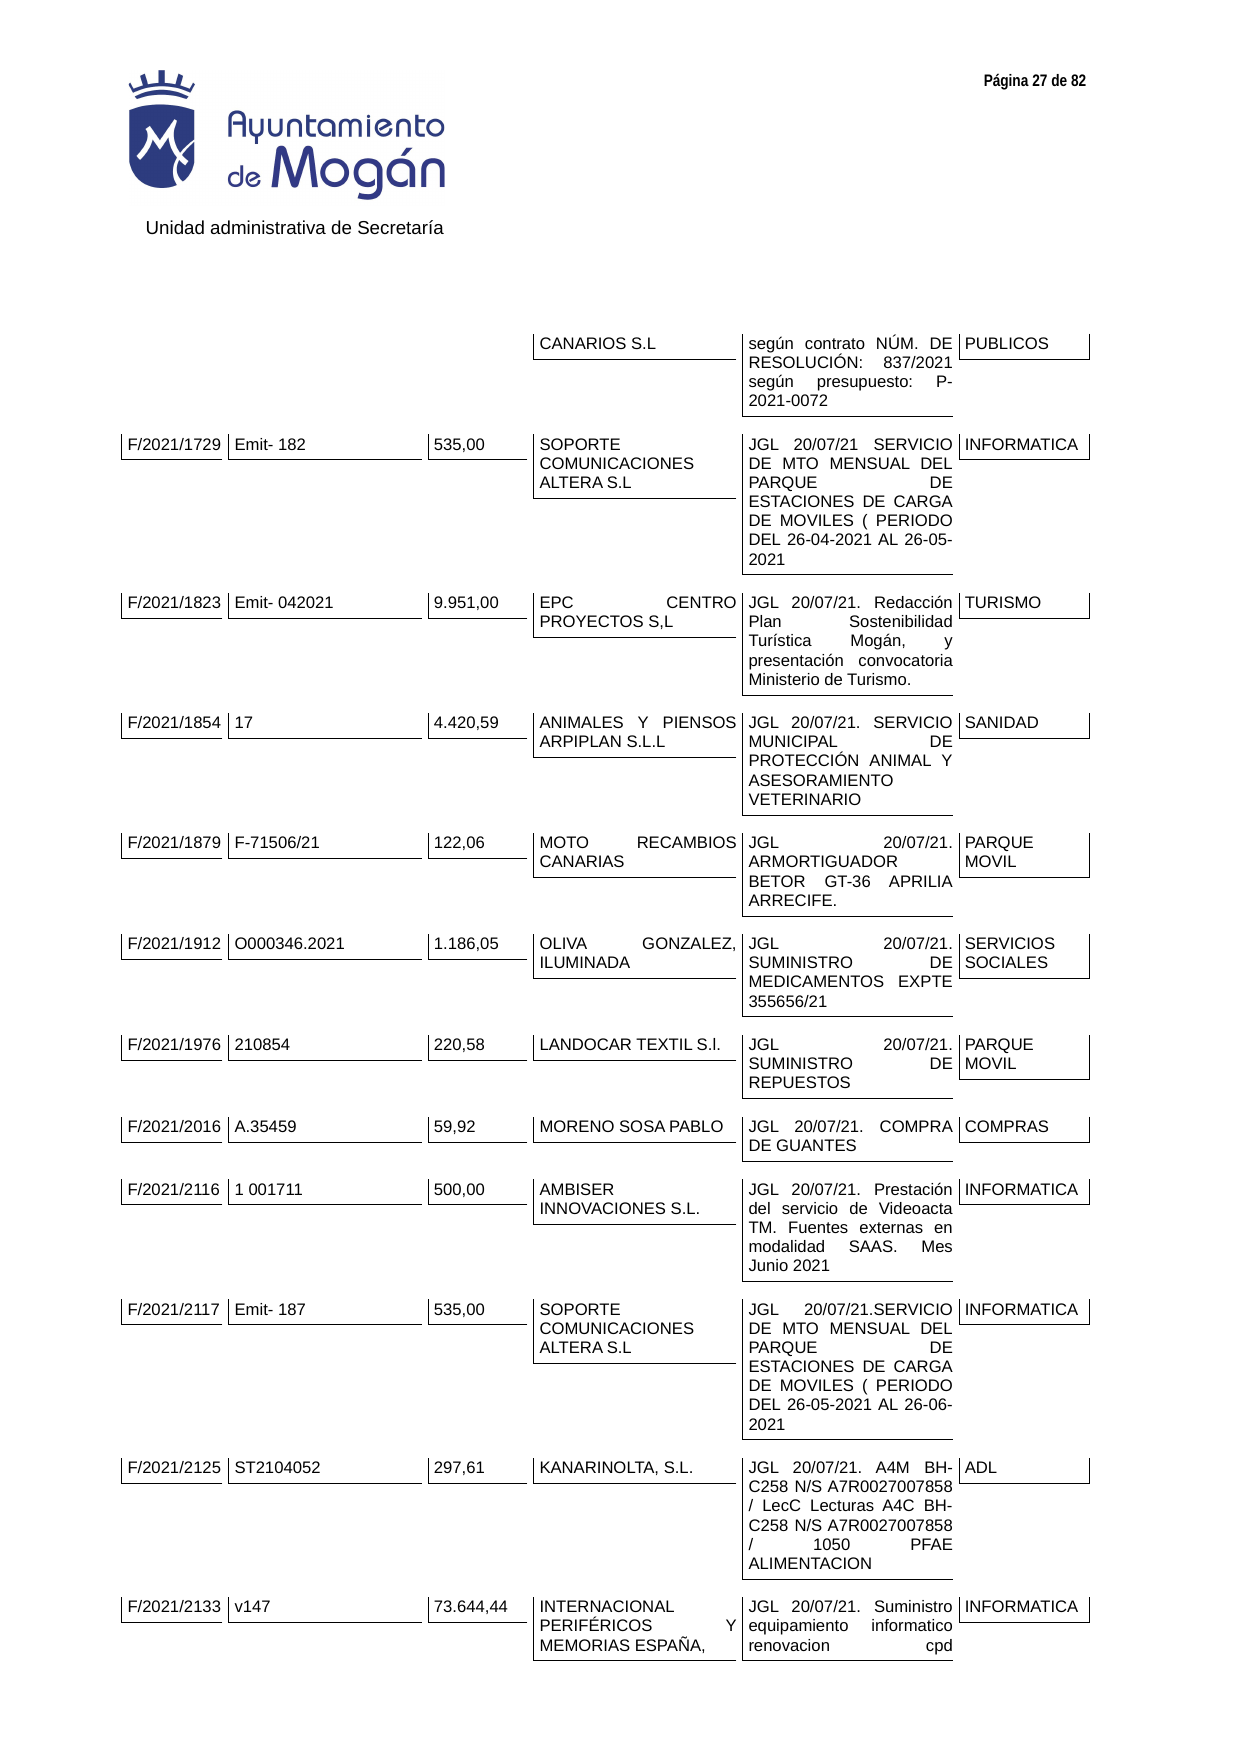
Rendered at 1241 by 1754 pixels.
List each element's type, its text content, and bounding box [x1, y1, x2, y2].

table_cell 297,61 [425, 1455, 530, 1594]
table_cell Emit- 182 [225, 431, 425, 590]
table_cell AMBISER INNOVACIONES S.L. [530, 1176, 739, 1296]
table_cell SOPORTE COMUNICACIONES ALTERA S.L [530, 1296, 739, 1455]
table_cell JGL 20/07/21. ARMORTIGUADOR BETOR GT-36 APRILIA ARRECIFE. [739, 830, 956, 931]
table_cell F/2021/1729 [118, 431, 225, 590]
table_cell 73.644,44 [425, 1594, 530, 1676]
table_cell F/2021/1976 [118, 1032, 225, 1114]
table_cell CANARIOS S.L [530, 331, 739, 431]
table_cell ST2104052 [225, 1455, 425, 1594]
table_cell ADL [956, 1455, 1092, 1594]
table_cell SERVICIOS SOCIALES [956, 931, 1092, 1032]
table_cell F/2021/2125 [118, 1455, 225, 1594]
table_cell F-71506/21 [225, 830, 425, 931]
table_cell JGL 20/07/21. Prestación del servicio de Videoacta TM. Fuentes externas en modalidad SAAS. Mes Junio 2021 [739, 1176, 956, 1296]
table_cell 500,00 [425, 1176, 530, 1296]
table_cell v147 [225, 1594, 425, 1676]
table_cell F/2021/1854 [118, 710, 225, 830]
table_cell F/2021/1823 [118, 590, 225, 710]
table_cell COMPRAS [956, 1114, 1092, 1176]
table_cell INFORMATICA [956, 1176, 1092, 1296]
table_cell INFORMATICA [956, 1594, 1092, 1676]
table_cell MOTO RECAMBIOS CANARIAS [530, 830, 739, 931]
table_cell JGL 20/07/21.SERVICIO DE MTO MENSUAL DEL PARQUE DE ESTACIONES DE CARGA DE MOVILES ( PERIODO DEL 26-05-2021 AL 26-06-2021 [739, 1296, 956, 1455]
table_cell JGL 20/07/21. A4M BH-C258 N/S A7R0027007858 / LecC Lecturas A4C BH-C258 N/S A7R0027007858 / 1050 PFAE ALIMENTACION [739, 1455, 956, 1594]
table_cell PARQUE MOVIL [956, 830, 1092, 931]
table_cell PUBLICOS [956, 331, 1092, 431]
table_cell JGL 20/07/21. SERVICIO MUNICIPAL DE PROTECCIÓN ANIMAL Y ASESORAMIENTO VETERINARIO [739, 710, 956, 830]
table_cell OLIVA GONZALEZ, ILUMINADA [530, 931, 739, 1032]
table_cell TURISMO [956, 590, 1092, 710]
table_cell 210854 [225, 1032, 425, 1114]
table_cell 535,00 [425, 431, 530, 590]
table_cell KANARINOLTA, S.L. [530, 1455, 739, 1594]
table_cell ANIMALES Y PIENSOS ARPIPLAN S.L.L [530, 710, 739, 830]
table_cell F/2021/1912 [118, 931, 225, 1032]
table_cell F/2021/2116 [118, 1176, 225, 1296]
table_cell 59,92 [425, 1114, 530, 1176]
table_cell según contrato NÚM. DE RESOLUCIÓN: 837/2021 según presupuesto: P-2021-0072 [739, 331, 956, 431]
table_cell SANIDAD [956, 710, 1092, 830]
table_cell MORENO SOSA PABLO [530, 1114, 739, 1176]
table_cell 122,06 [425, 830, 530, 931]
table_cell Emit- 042021 [225, 590, 425, 710]
table_cell F/2021/2133 [118, 1594, 225, 1676]
table_cell 535,00 [425, 1296, 530, 1455]
table_cell 1.186,05 [425, 931, 530, 1032]
table_cell 220,58 [425, 1032, 530, 1114]
table_cell 4.420,59 [425, 710, 530, 830]
table_cell PARQUE MOVIL [956, 1032, 1092, 1114]
table_cell INTERNACIONAL PERIFÉRICOS Y MEMORIAS ESPAÑA, [530, 1594, 739, 1676]
table_cell 1 001711 [225, 1176, 425, 1296]
table_cell F/2021/2117 [118, 1296, 225, 1455]
table_cell [425, 331, 530, 431]
table_cell F/2021/2016 [118, 1114, 225, 1176]
table_cell JGL 20/07/21. SUMINISTRO DE MEDICAMENTOS EXPTE 355656/21 [739, 931, 956, 1032]
table_cell Emit- 187 [225, 1296, 425, 1455]
table_cell JGL 20/07/21 SERVICIO DE MTO MENSUAL DEL PARQUE DE ESTACIONES DE CARGA DE MOVILES ( PERIODO DEL 26-04-2021 AL 26-05-2021 [739, 431, 956, 590]
table_cell INFORMATICA [956, 1296, 1092, 1455]
table_cell JGL 20/07/21. Suministro equipamiento informatico renovacion cpd [739, 1594, 956, 1676]
table_cell JGL 20/07/21. COMPRA DE GUANTES [739, 1114, 956, 1176]
table_cell JGL 20/07/21. Redacción Plan Sostenibilidad Turística Mogán, y presentación convocatoria Ministerio de Turismo. [739, 590, 956, 710]
table_cell SOPORTE COMUNICACIONES ALTERA S.L [530, 431, 739, 590]
table_cell [225, 331, 425, 431]
table_cell 17 [225, 710, 425, 830]
table_cell JGL 20/07/21. SUMINISTRO DE REPUESTOS [739, 1032, 956, 1114]
table_cell LANDOCAR TEXTIL S.l. [530, 1032, 739, 1114]
table_cell EPC CENTRO PROYECTOS S,L [530, 590, 739, 710]
table_cell 9.951,00 [425, 590, 530, 710]
picture [128, 70, 445, 206]
table_cell O000346.2021 [225, 931, 425, 1032]
table_cell [118, 331, 225, 431]
table_cell F/2021/1879 [118, 830, 225, 931]
table_cell A.35459 [225, 1114, 425, 1176]
table_cell INFORMATICA [956, 431, 1092, 590]
